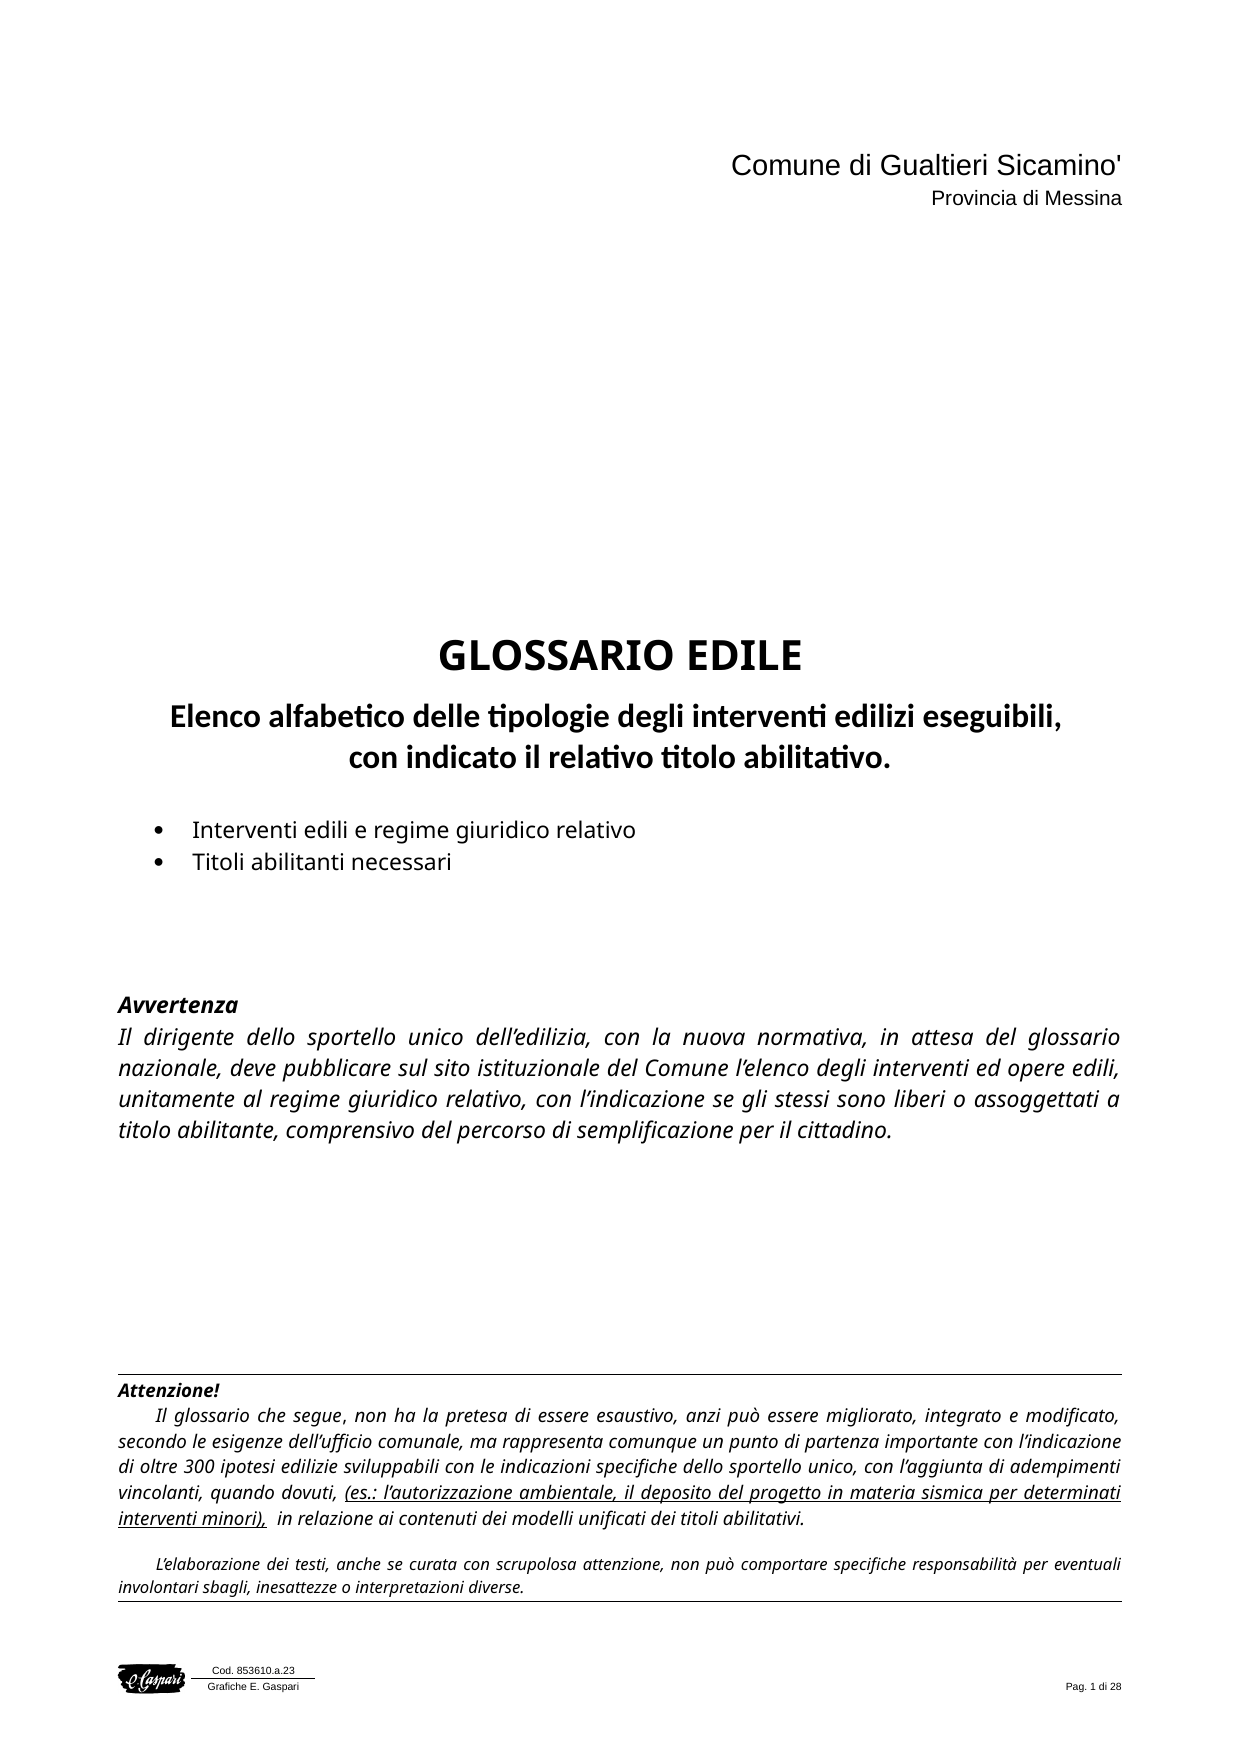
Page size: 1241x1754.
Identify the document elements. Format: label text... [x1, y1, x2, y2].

list Titoli abilitanti necessari [154, 846, 1122, 877]
text Il glossario che segue, non ha la pretesa di essere esaustivo, anzi può essere migliorato, integrato e modificato, secondo le esigenze dell’ufficio comunale, ma rappresenta comunque un punto di partenza importante con l’indicazione di oltre 300 ipotesi edilizie sviluppabili con le indicazioni specifiche dello sportello unico, con l’aggiunta di adempimenti vincolanti, quando dovuti, (es.: l’autorizzazione ambientale, il deposito del progetto in materia sismica per determinati interventi minori), in relazione ai contenuti dei modelli unificati dei titoli abilitativi. [118, 1403, 1122, 1530]
text GLOSSARIO EDILE [118, 626, 1122, 683]
list Interventi edili e regime giuridico relativo [154, 814, 1122, 846]
text Avvertenza [118, 989, 1122, 1021]
text Elenco alfabetico delle tipologie degli interventi edilizi eseguibili, con indicato il relativo titolo abilitativo. [118, 695, 1122, 777]
picture [117, 1663, 185, 1694]
text Attenzione! [118, 1375, 1122, 1403]
text Il dirigente dello sportello unico dell’edilizia, con la nuova normativa, in attesa del glossario nazionale, deve pubblicare sul sito istituzionale del Comune l’elenco degli interventi ed opere edili, unitamente al regime giuridico relativo, con l’indicazione se gli stessi sono liberi o assoggettati a titolo abilitante, comprensivo del percorso di semplificazione per il cittadino. [118, 1021, 1122, 1146]
text Provincia di Messina [118, 186, 1122, 210]
text L’elaborazione dei testi, anche se curata con scrupolosa attenzione, non può comportare specifiche responsabilità per eventuali involontari sbagli, inesattezze o interpretazioni diverse. [118, 1553, 1122, 1601]
text Comune di Gualtieri Sicamino' [118, 148, 1122, 181]
